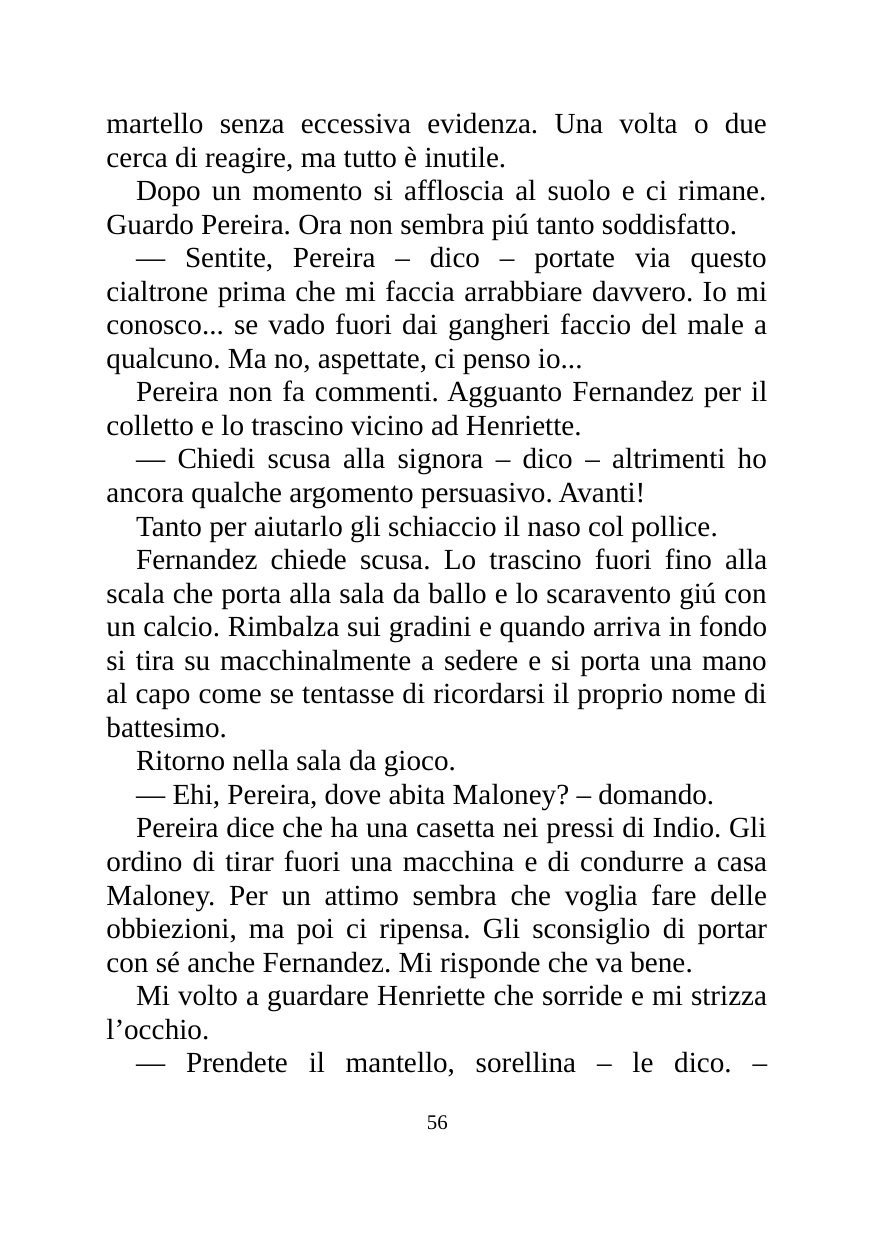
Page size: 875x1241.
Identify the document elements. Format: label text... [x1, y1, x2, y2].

text Pereira non fa commenti. Agguanto Fernandez per il colletto e lo trascino vicino ad Henriette. [106, 374, 768, 442]
text Ritorno nella sala da gioco. [106, 743, 768, 777]
text Tanto per aiutarlo gli schiaccio il naso col pollice. [106, 509, 768, 542]
text — Sentite, Pereira – dico – portate via questo cialtrone prima che mi faccia arrabbiare davvero. Io mi conosco... se vado fuori dai gangheri faccio del male a qualcuno. Ma no, aspettate, ci penso io... [106, 240, 768, 374]
text — Chiedi scusa alla signora – dico – altrimenti ho ancora qualche argomento persuasivo. Avanti! [106, 442, 768, 509]
text Dopo un momento si affloscia al suolo e ci rimane. Guardo Pereira. Ora non sembra piú tanto soddisfatto. [106, 173, 768, 240]
text — Prendete il mantello, sorellina – le dico. – [106, 1045, 768, 1079]
text — Ehi, Pereira, dove abita Maloney? – domando. [106, 777, 768, 811]
text Mi volto a guardare Henriette che sorride e mi strizza l’occhio. [106, 978, 768, 1045]
text Pereira dice che ha una casetta nei pressi di Indio. Gli ordino di tirar fuori una macchina e di condurre a casa Maloney. Per un attimo sembra che voglia fare delle obbiezioni, ma poi ci ripensa. Gli sconsiglio di portar con sé anche Fernandez. Mi risponde che va bene. [106, 811, 768, 978]
text Fernandez chiede scusa. Lo trascino fuori fino alla scala che porta alla sala da ballo e lo scaravento giú con un calcio. Rimbalza sui gradini e quando arriva in fondo si tira su macchinalmente a sedere e si porta una mano al capo come se tentasse di ricordarsi il proprio nome di battesimo. [106, 542, 768, 743]
text martello senza eccessiva evidenza. Una volta o due cerca di reagire, ma tutto è inutile. [106, 106, 768, 173]
